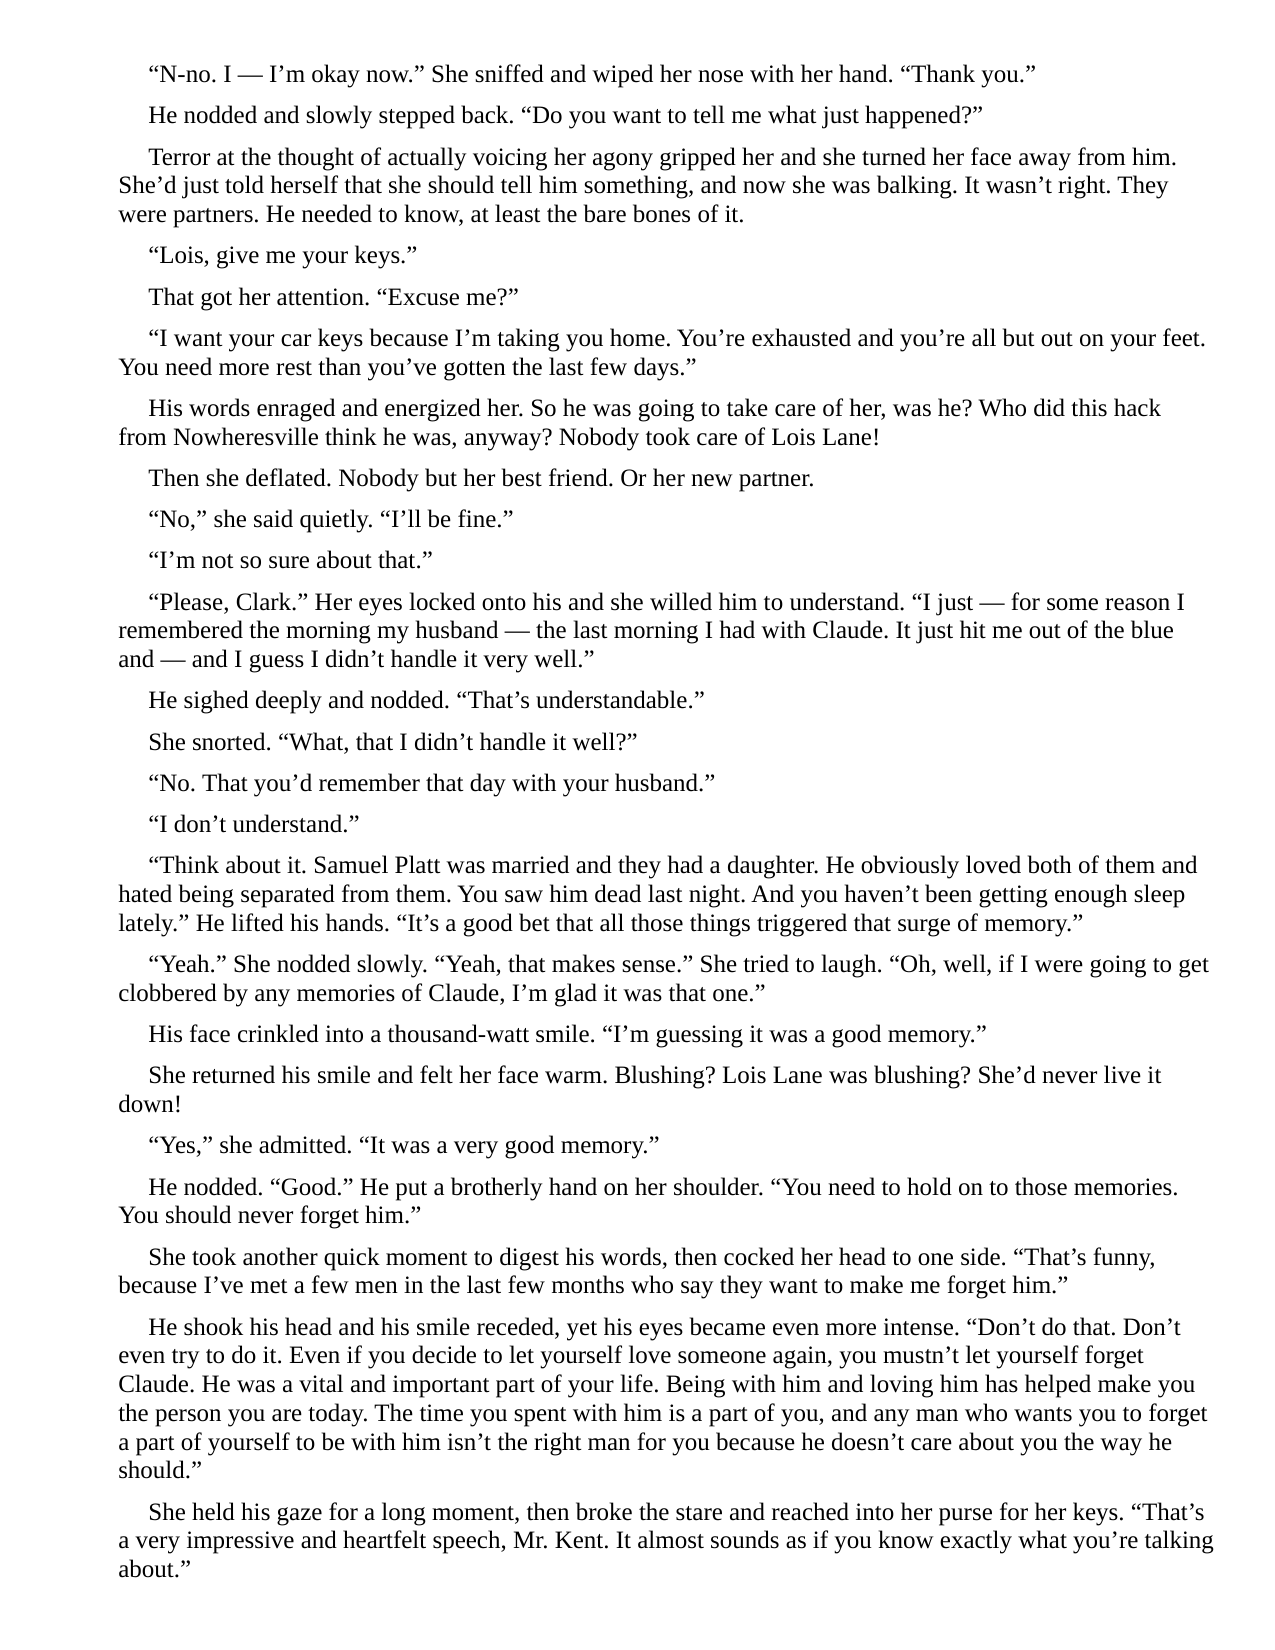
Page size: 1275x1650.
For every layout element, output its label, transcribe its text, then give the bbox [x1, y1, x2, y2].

text “Lois, give me your keys.” [118, 240, 1216, 269]
text She took another quick moment to digest his words, then cocked her head to one side. “That’s funny, because I’ve met a few men in the last few months who say they want to make me forget him.” [118, 1242, 1216, 1299]
text “Think about it. Samuel Platt was married and they had a daughter. He obviously loved both of them and hated being separated from them. You saw him dead last night. And you haven’t been getting enough sleep lately.” He lifted his hands. “It’s a good bet that all those things triggered that surge of memory.” [118, 850, 1216, 937]
text His face crinkled into a thousand-watt smile. “I’m guessing it was a good memory.” [118, 1019, 1216, 1048]
text “Yeah.” She nodded slowly. “Yeah, that makes sense.” She tried to laugh. “Oh, well, if I were going to get clobbered by any memories of Claude, I’m glad it was that one.” [118, 949, 1216, 1007]
text She held his gaze for a long moment, then broke the stare and reached into her purse for her keys. “That’s a very impressive and heartfelt speech, Mr. Kent. It almost sounds as if you know exactly what you’re talking about.” [118, 1497, 1216, 1583]
text “No,” she said quietly. “I’ll be fine.” [118, 504, 1216, 533]
text “I’m not so sure about that.” [118, 545, 1216, 574]
text That got her attention. “Excuse me?” [118, 282, 1216, 310]
text “Yes,” she admitted. “It was a very good memory.” [118, 1130, 1216, 1159]
text He nodded and slowly stepped back. “Do you want to tell me what just happened?” [118, 100, 1216, 129]
text He nodded. “Good.” He put a brotherly hand on her shoulder. “You need to hold on to those memories. You should never forget him.” [118, 1172, 1216, 1229]
text “I don’t understand.” [118, 809, 1216, 838]
text His words enraged and energized her. So he was going to take care of her, was he? Who did this hack from Nowheresville think he was, anyway? Nobody took care of Lois Lane! [118, 393, 1216, 450]
text Terror at the thought of actually voicing her agony gripped her and she turned her face away from him. She’d just told herself that she should tell him something, and now she was balking. It wasn’t right. They were partners. He needed to know, at least the bare bones of it. [118, 142, 1216, 228]
text He sighed deeply and nodded. “That’s understandable.” [118, 685, 1216, 714]
text She snorted. “What, that I didn’t handle it well?” [118, 727, 1216, 755]
text “N-no. I — I’m okay now.” She sniffed and wiped her nose with her hand. “Thank you.” [118, 59, 1216, 88]
text “No. That you’d remember that day with your husband.” [118, 768, 1216, 797]
text “I want your car keys because I’m taking you home. You’re exhausted and you’re all but out on your feet. You need more rest than you’ve gotten the last few days.” [118, 323, 1216, 380]
text Then she deflated. Nobody but her best friend. Or her new partner. [118, 463, 1216, 492]
text He shook his head and his smile receded, yet his eyes became even more intense. “Don’t do that. Don’t even try to do it. Even if you decide to let yourself love someone again, you mustn’t let yourself forget Claude. He was a vital and important part of your life. Being with him and loving him has helped make you the person you are today. The time you spent with him is a part of you, and any man who wants you to forget a part of yourself to be with him isn’t the right man for you because he doesn’t care about you the way he should.” [118, 1312, 1216, 1484]
text She returned his smile and felt her face warm. Blushing? Lois Lane was blushing? She’d never live it down! [118, 1060, 1216, 1118]
text “Please, Clark.” Her eyes locked onto his and she willed him to understand. “I just — for some reason I remembered the morning my husband — the last morning I had with Claude. It just hit me out of the blue and — and I guess I didn’t handle it very well.” [118, 587, 1216, 673]
